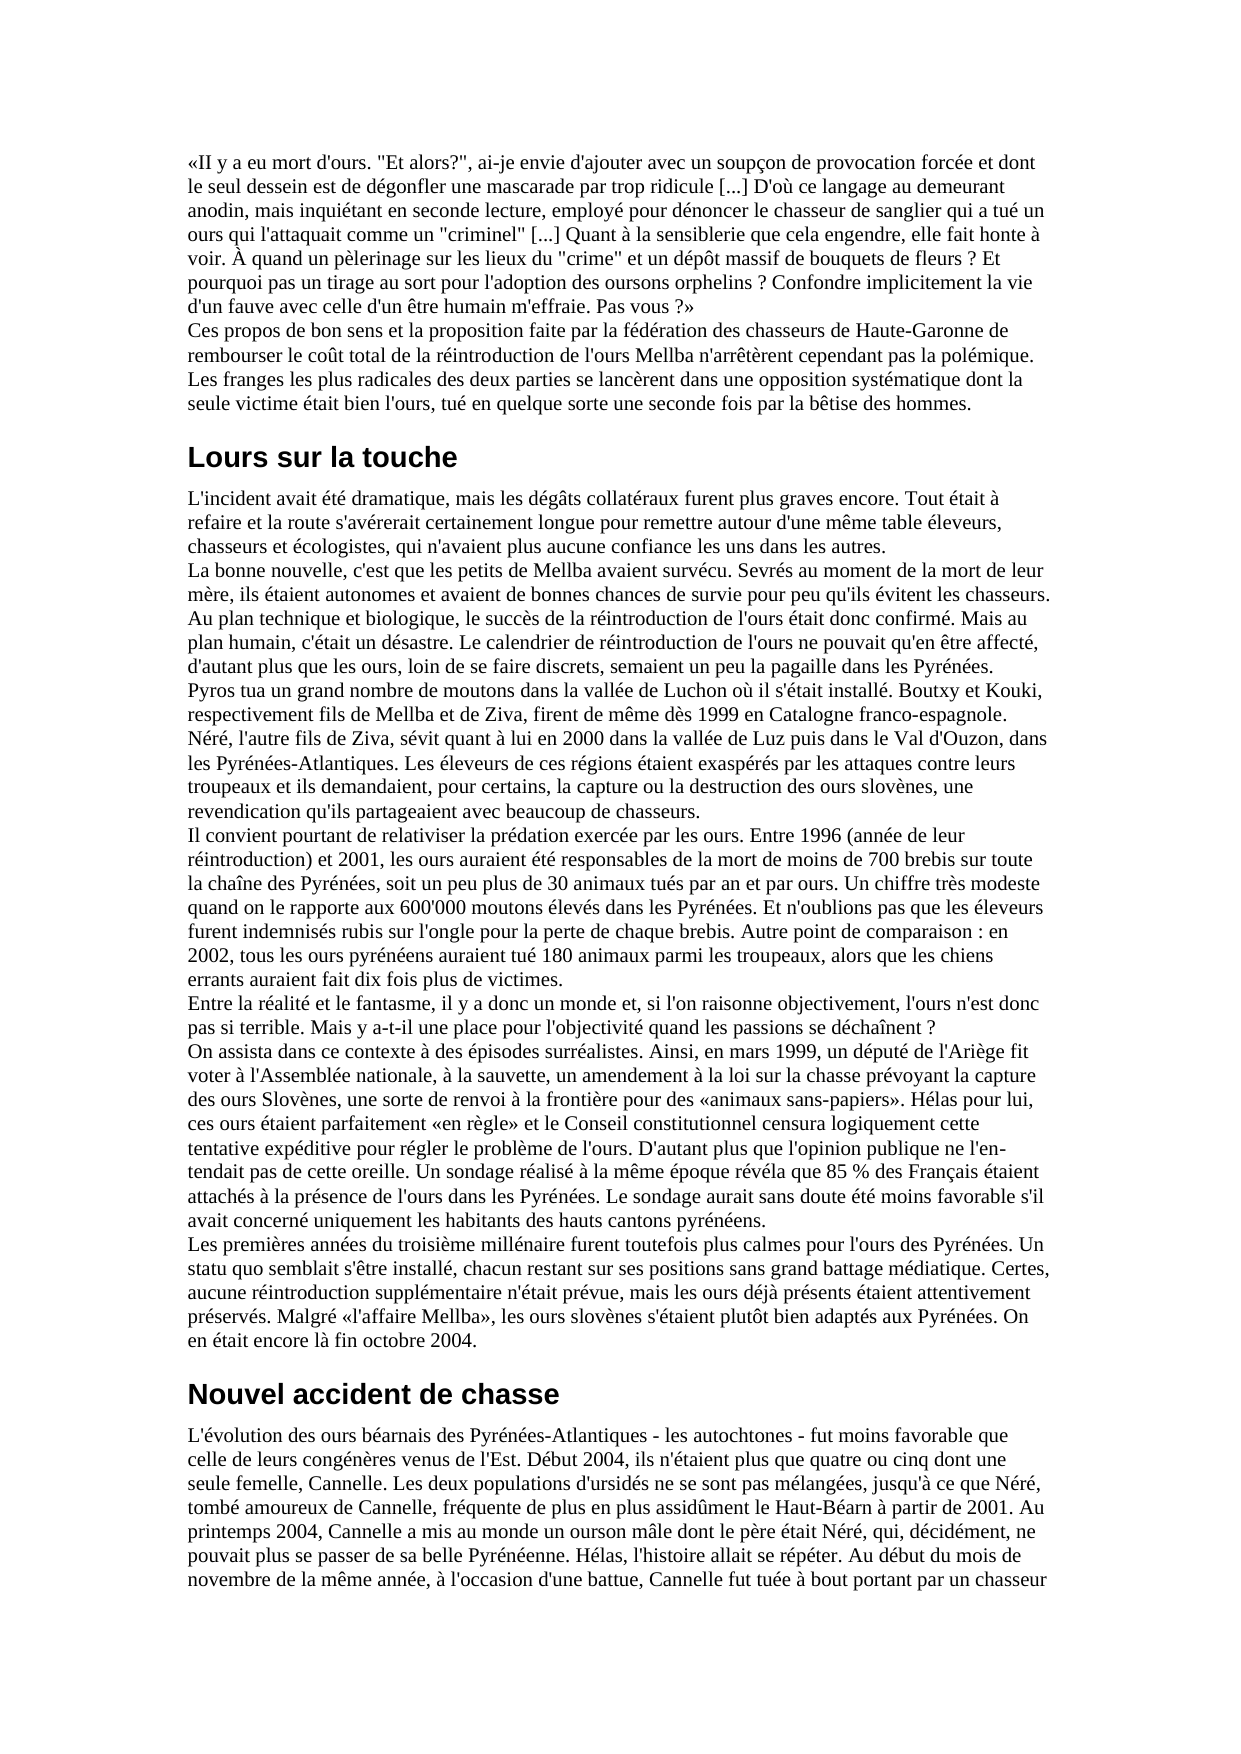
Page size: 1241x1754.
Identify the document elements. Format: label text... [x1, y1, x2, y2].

text Pyros tua un grand nombre de moutons dans la vallée de Luchon où il s'était installé. Boutxy et Kouki, respectivement fils de Mellba et de Ziva, firent de même dès 1999 en Catalogne franco-espagnole. Néré, l'autre fils de Ziva, sévit quant à lui en 2000 dans la vallée de Luz puis dans le Val d'Ouzon, dans les Pyrénées-Atlantiques. Les éleveurs de ces régions étaient exaspérés par les attaques contre leurs troupeaux et ils demandaient, pour certains, la capture ou la destruction des ours slovènes, une revendication qu'ils partageaient avec beaucoup de chasseurs. [187, 678, 1053, 823]
text Entre la réalité et le fantasme, il y a donc un monde et, si l'on raisonne objectivement, l'ours n'est donc pas si terrible. Mais y a-t-il une place pour l'objectivité quand les passions se déchaînent ? [187, 991, 1053, 1039]
text Ces propos de bon sens et la proposition faite par la fédération des chasseurs de Haute-Garonne de rembourser le coût total de la réintro­duction de l'ours Mellba n'arrêtèrent cependant pas la polémique. Les franges les plus radicales des deux parties se lancèrent dans une opposition systématique dont la seule victime était bien l'ours, tué en quelque sorte une seconde fois par la bêtise des hommes. [187, 318, 1053, 415]
subtitle Lours sur la touche [187, 440, 1053, 473]
subtitle Nouvel accident de chasse [187, 1377, 1053, 1411]
text L'incident avait été dramatique, mais les dégâts collatéraux furent plus graves encore. Tout était à refaire et la route s'avérerait certainement longue pour remettre autour d'une même table éleveurs, chasseurs et écologistes, qui n'avaient plus aucune confiance les uns dans les autres. [187, 486, 1053, 558]
text Les premières années du troisième millénaire furent toutefois plus calmes pour l'ours des Pyrénées. Un statu quo semblait s'être installé, chacun restant sur ses positions sans grand battage médiatique. Certes, aucune réintroduction supplémentaire n'était prévue, mais les ours déjà présents étaient attentivement préservés. Malgré «l'affaire Mellba», les ours slovènes s'étaient plutôt bien adaptés aux Pyrénées. On en était encore là fin octobre 2004. [187, 1232, 1053, 1352]
text «II y a eu mort d'ours. "Et alors?", ai-je envie d'ajouter avec un soupçon de provocation forcée et dont le seul dessein est de dégonfler une mascarade par trop ridicule [...] D'où ce langage au demeurant anodin, mais inquiétant en seconde lecture, employé pour dénoncer le chasseur de sanglier qui a tué un ours qui l'attaquait comme un "criminel" [...] Quant à la sensiblerie que cela engendre, elle fait honte à voir. À quand un pèle­rinage sur les lieux du "crime" et un dépôt massif de bouquets de fleurs ? Et pourquoi pas un tirage au sort pour l'adoption des oursons orphelins ? Confondre implicitement la vie d'un fauve avec celle d'un être humain m'effraie. Pas vous ?» [187, 150, 1053, 318]
text La bonne nouvelle, c'est que les petits de Mellba avaient survécu. Sevrés au moment de la mort de leur mère, ils étaient autonomes et avaient de bonnes chances de survie pour peu qu'ils évitent les chasseurs. Au plan technique et biologique, le succès de la réintroduction de l'ours était donc confirmé. Mais au plan humain, c'était un désastre. Le calendrier de réin­troduction de l'ours ne pouvait qu'en être affecté, d'autant plus que les ours, loin de se faire discrets, semaient un peu la pagaille dans les Pyrénées. [187, 558, 1053, 678]
text Il convient pourtant de relativiser la prédation exercée par les ours. Entre 1996 (année de leur réintroduction) et 2001, les ours auraient été responsables de la mort de moins de 700 brebis sur toute la chaîne des Pyré­nées, soit un peu plus de 30 animaux tués par an et par ours. Un chiffre très modeste quand on le rapporte aux 600'000 moutons élevés dans les Pyrénées. Et n'oublions pas que les éleveurs furent indemnisés rubis sur l'ongle pour la perte de chaque brebis. Autre point de comparaison : en 2002, tous les ours pyrénéens auraient tué 180 animaux parmi les trou­peaux, alors que les chiens errants auraient fait dix fois plus de victimes. [187, 823, 1053, 991]
text On assista dans ce contexte à des épisodes surréalistes. Ainsi, en mars 1999, un député de l'Ariège fit voter à l'Assemblée nationale, à la sauvette, un amendement à la loi sur la chasse prévoyant la capture des ours Slovènes, une sorte de renvoi à la frontière pour des «animaux sans-papiers». Hélas pour lui, ces ours étaient parfaitement «en règle» et le Conseil constitutionnel censura logiquement cette tentative expéditive pour régler le problème de l'ours. D'autant plus que l'opinion publique ne l'en­tendait pas de cette oreille. Un sondage réalisé à la même époque révéla que 85 % des Français étaient attachés à la présence de l'ours dans les Pyré­nées. Le sondage aurait sans doute été moins favorable s'il avait concerné uniquement les habitants des hauts cantons pyrénéens. [187, 1039, 1053, 1232]
text L'évolution des ours béarnais des Pyrénées-Atlantiques - les autochtones - fut moins favorable que celle de leurs congénères venus de l'Est. Début 2004, ils n'étaient plus que quatre ou cinq dont une seule femelle, Cannelle. Les deux populations d'ursidés ne se sont pas mélangées, jusqu'à ce que Néré, tombé amoureux de Cannelle, fréquente de plus en plus assidûment le Haut-Béarn à partir de 2001. Au printemps 2004, Cannelle a mis au monde un ourson mâle dont le père était Néré, qui, décidément, ne pouvait plus se passer de sa belle Pyrénéenne. Hélas, l'histoire allait se répéter. Au début du mois de novembre de la même année, à l'occasion d'une battue, Cannelle fut tuée à bout portant par un chasseur [187, 1423, 1053, 1591]
